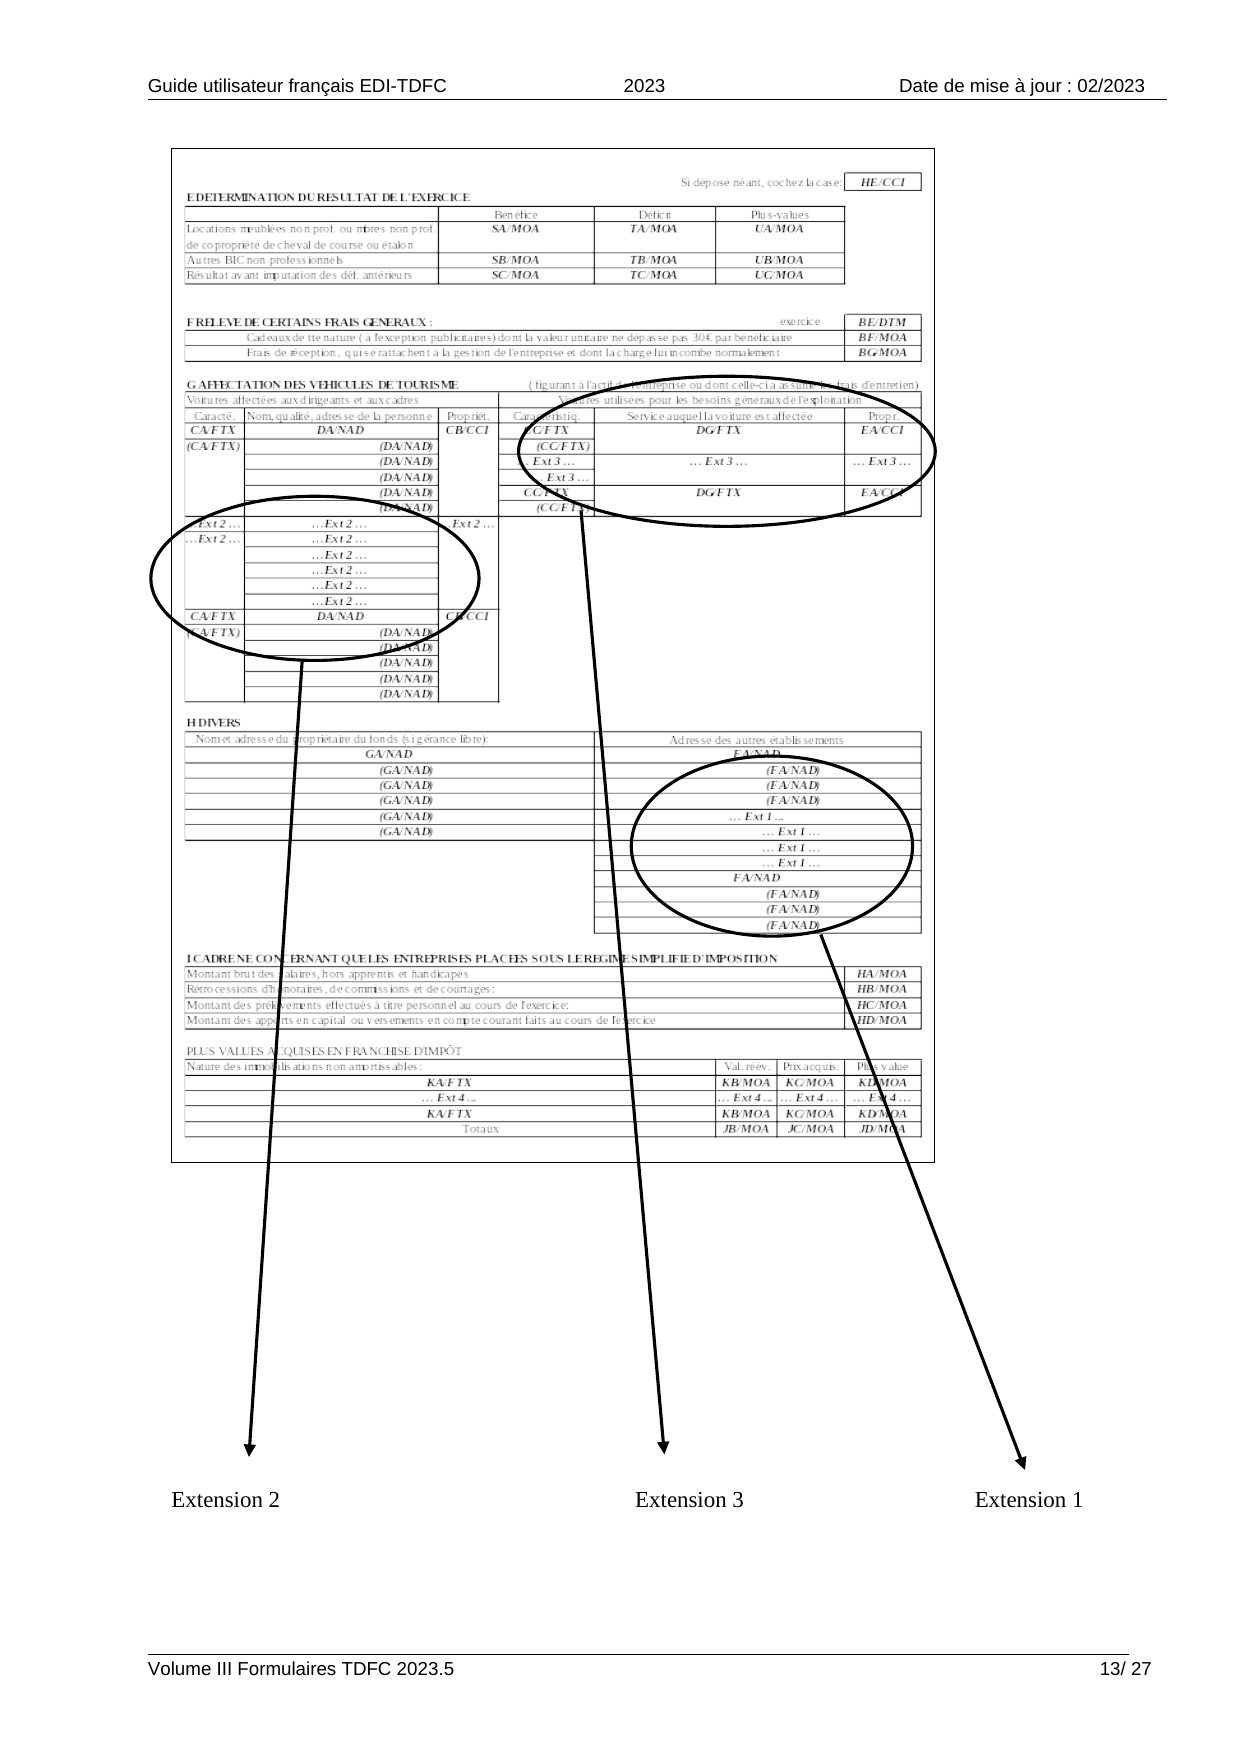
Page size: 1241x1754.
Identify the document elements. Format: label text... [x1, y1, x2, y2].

text Extension 2 Extension 3 Extension 1 [148, 1486, 1167, 1512]
